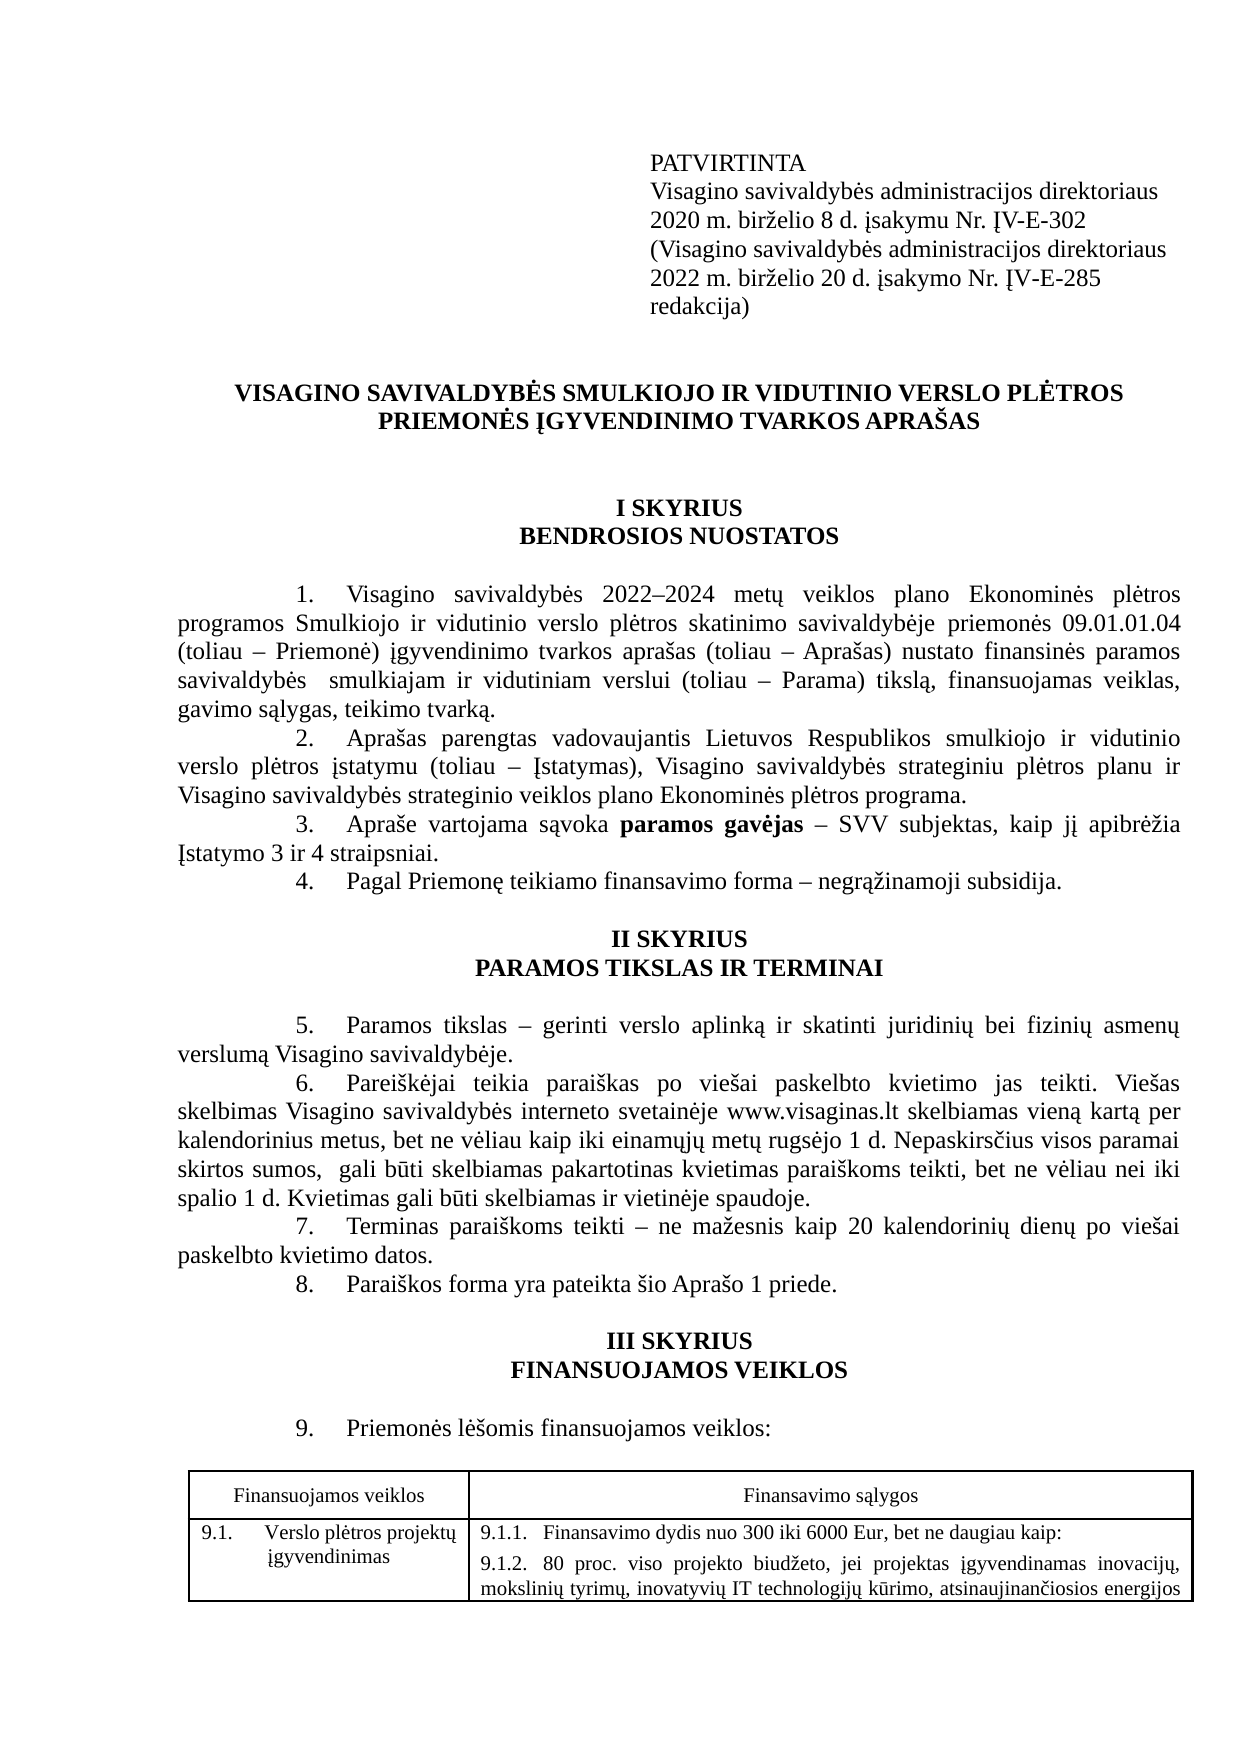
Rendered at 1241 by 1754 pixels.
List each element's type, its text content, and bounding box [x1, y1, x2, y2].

text III SKYRIUS [177, 1326, 1181, 1355]
text PARAMOS TIKSLAS IR TERMINAI [177, 953, 1181, 981]
text (Visagino savivaldybės administracijos direktoriaus [177, 234, 1181, 263]
text II SKYRIUS [177, 924, 1181, 953]
text FINANSUOJAMOS VEIKLOS [177, 1355, 1181, 1384]
text 4. Pagal Priemonę teikiamo finansavimo forma – negrąžinamoji subsidija. [177, 866, 1181, 895]
text 6. Pareiškėjai teikia paraiškas po viešai paskelbto kvietimo jas teikti. Viešas skelbimas Visagino savivaldybės interneto svetainėje www.visaginas.lt skelbiamas vieną kartą per kalendorinius metus, bet ne vėliau kaip iki einamųjų metų rugsėjo 1 d. Nepaskirsčius visos paramai skirtos sumos, gali būti skelbiamas pakartotinas kvietimas paraiškoms teikti, bet ne vėliau nei iki spalio 1 d. Kvietimas gali būti skelbiamas ir vietinėje spaudoje. [177, 1068, 1181, 1211]
text Visagino savivaldybės smulkiojo ir vidutinio verslo plėtros priemonės įgyvendinimo tvarkos aprašas [177, 378, 1181, 435]
text Visagino savivaldybės administracijos direktoriaus [177, 176, 1181, 205]
text PATVIRTINTA [177, 148, 1181, 176]
text 8. Paraiškos forma yra pateikta šio Aprašo 1 priede. [177, 1269, 1181, 1298]
text 3. Apraše vartojama sąvoka paramos gavėjas – SVV subjektas, kaip jį apibrėžia Įstatymo 3 ir 4 straipsniai. [177, 809, 1181, 866]
text 2020 m. birželio 8 d. įsakymu Nr. ĮV-E-302 [177, 205, 1181, 234]
text 7. Terminas paraiškoms teikti – ne mažesnis kaip 20 kalendorinių dienų po viešai paskelbto kvietimo datos. [177, 1211, 1181, 1269]
text 9. Priemonės lėšomis finansuojamos veiklos: [177, 1413, 1181, 1441]
table_header Finansavimo sąlygos [470, 1472, 1191, 1518]
text BENDROSIOS NUOSTATOS [177, 521, 1181, 550]
text I SKYRIUS [177, 493, 1181, 521]
text 2022 m. birželio 20 d. įsakymo Nr. ĮV-E-285 [177, 263, 1181, 291]
text redakcija) [177, 291, 1181, 320]
table_cell 9.1.1. Finansavimo dydis nuo 300 iki 6000 Eur, bet ne daugiau kaip: 9.1.2. 80 proc. viso projekto biudžeto, jei projektas įgyvendinamas inovacijų, mokslinių tyrimų, inovatyvių IT technologijų kūrimo, atsinaujinančiosios energijos [470, 1520, 1191, 1599]
text 5. Paramos tikslas – gerinti verslo aplinką ir skatinti juridinių bei fizinių asmenų verslumą Visagino savivaldybėje. [177, 1010, 1181, 1068]
table_header Finansuojamos veiklos [190, 1472, 468, 1518]
table_cell 9.1. Verslo plėtros projektų įgyvendinimas [190, 1520, 468, 1599]
text 1. Visagino savivaldybės 2022–2024 metų veiklos plano Ekonominės plėtros programos Smulkiojo ir vidutinio verslo plėtros skatinimo savivaldybėje priemonės 09.01.01.04 (toliau – Priemonė) įgyvendinimo tvarkos aprašas (toliau – Aprašas) nustato finansinės paramos savivaldybės smulkiajam ir vidutiniam verslui (toliau – Parama) tikslą, finansuojamas veiklas, gavimo sąlygas, teikimo tvarką. [177, 579, 1181, 723]
text 2. Aprašas parengtas vadovaujantis Lietuvos Respublikos smulkiojo ir vidutinio verslo plėtros įstatymu (toliau – Įstatymas), Visagino savivaldybės strateginiu plėtros planu ir Visagino savivaldybės strateginio veiklos plano Ekonominės plėtros programa. [177, 723, 1181, 809]
